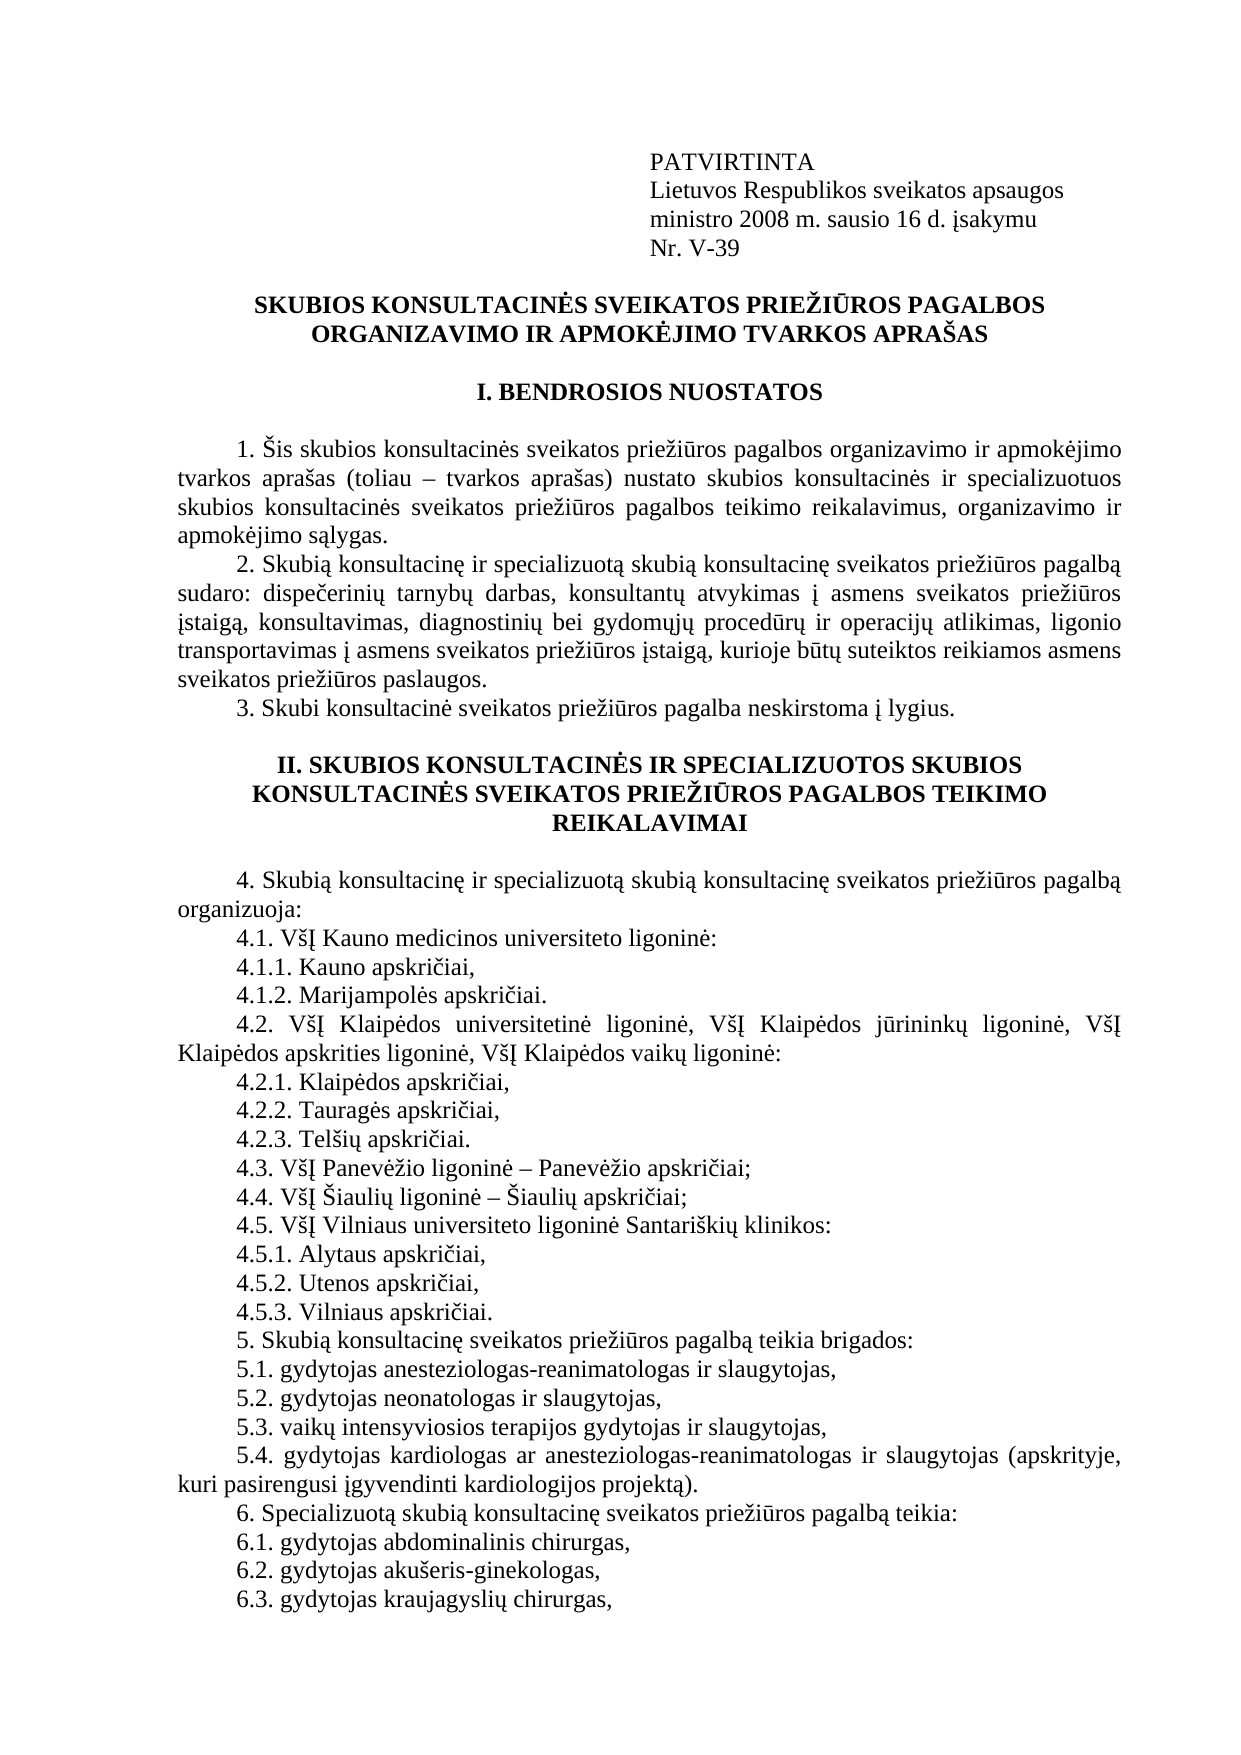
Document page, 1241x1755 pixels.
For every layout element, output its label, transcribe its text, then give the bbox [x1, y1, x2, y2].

text 5.2. gydytojas neonatologas ir slaugytojas, [177, 1383, 1122, 1412]
text 4.2.3. Telšių apskričiai. [177, 1124, 1122, 1153]
text 4.1.2. Marijampolės apskričiai. [177, 981, 1122, 1009]
text 4.2.1. Klaipėdos apskričiai, [177, 1067, 1122, 1096]
text 4.3. VšĮ Panevėžio ligoninė – Panevėžio apskričiai; [177, 1153, 1122, 1182]
text 6.2. gydytojas akušeris-ginekologas, [177, 1556, 1122, 1584]
text 2. Skubią konsultacinę ir specializuotą skubią konsultacinę sveikatos priežiūros pagalbą sudaro: dispečerinių tarnybų darbas, konsultantų atvykimas į asmens sveikatos priežiūros įstaigą, konsultavimas, diagnostinių bei gydomųjų procedūrų ir operacijų atlikimas, ligonio transportavimas į asmens sveikatos priežiūros įstaigą, kurioje būtų suteiktos reikiamos asmens sveikatos priežiūros paslaugos. [177, 549, 1122, 693]
text 4.2. VšĮ Klaipėdos universitetinė ligoninė, VšĮ Klaipėdos jūrininkų ligoninė, VšĮ Klaipėdos apskrities ligoninė, VšĮ Klaipėdos vaikų ligoninė: [177, 1009, 1122, 1067]
text 6.3. gydytojas kraujagyslių chirurgas, [177, 1584, 1122, 1613]
text 3. Skubi konsultacinė sveikatos priežiūros pagalba neskirstoma į lygius. [177, 693, 1122, 722]
text 1. Šis skubios konsultacinės sveikatos priežiūros pagalbos organizavimo ir apmokėjimo tvarkos aprašas (toliau – tvarkos aprašas) nustato skubios konsultacinės ir specializuotuos skubios konsultacinės sveikatos priežiūros pagalbos teikimo reikalavimus, organizavimo ir apmokėjimo sąlygas. [177, 434, 1122, 549]
text 4.2.2. Tauragės apskričiai, [177, 1096, 1122, 1124]
text 5.3. vaikų intensyviosios terapijos gydytojas ir slaugytojas, [177, 1412, 1122, 1441]
text II. SKUBIOS KONSULTACINĖS IR SPECIALIZUOTOS SKUBIOS KONSULTACINĖS SVEIKATOS PRIEŽIŪROS PAGALBOS TEIKIMO REIKALAVIMAI [177, 751, 1122, 837]
text 4.4. VšĮ Šiaulių ligoninė – Šiaulių apskričiai; [177, 1182, 1122, 1211]
text 4.1.1. Kauno apskričiai, [177, 952, 1122, 981]
text 5.1. gydytojas anesteziologas-reanimatologas ir slaugytojas, [177, 1354, 1122, 1383]
text 4.5.3. Vilniaus apskričiai. [177, 1297, 1122, 1326]
text Lietuvos Respublikos sveikatos apsaugos ministro 2008 m. sausio 16 d. įsakymu Nr. V-39 [649, 176, 1122, 262]
text PATVIRTINTA [649, 147, 1122, 176]
text 4.1. VšĮ Kauno medicinos universiteto ligoninė: [177, 923, 1122, 952]
text SKUBIOS KONSULTACINĖS SVEIKATOS PRIEŽIŪROS PAGALBOS ORGANIZAVIMO IR APMOKĖJIMO TVARKOS APRAŠAS [177, 291, 1122, 348]
text I. BENDROSIOS NUOSTATOS [177, 377, 1122, 406]
text 4. Skubią konsultacinę ir specializuotą skubią konsultacinę sveikatos priežiūros pagalbą organizuoja: [177, 866, 1122, 923]
text 4.5. VšĮ Vilniaus universiteto ligoninė Santariškių klinikos: [177, 1211, 1122, 1239]
text 4.5.1. Alytaus apskričiai, [177, 1239, 1122, 1268]
text 6. Specializuotą skubią konsultacinę sveikatos priežiūros pagalbą teikia: [177, 1498, 1122, 1527]
text 5. Skubią konsultacinę sveikatos priežiūros pagalbą teikia brigados: [177, 1326, 1122, 1354]
text 4.5.2. Utenos apskričiai, [177, 1268, 1122, 1297]
text 5.4. gydytojas kardiologas ar anesteziologas-reanimatologas ir slaugytojas (apskrityje, kuri pasirengusi įgyvendinti kardiologijos projektą). [177, 1441, 1122, 1498]
text 6.1. gydytojas abdominalinis chirurgas, [177, 1527, 1122, 1556]
